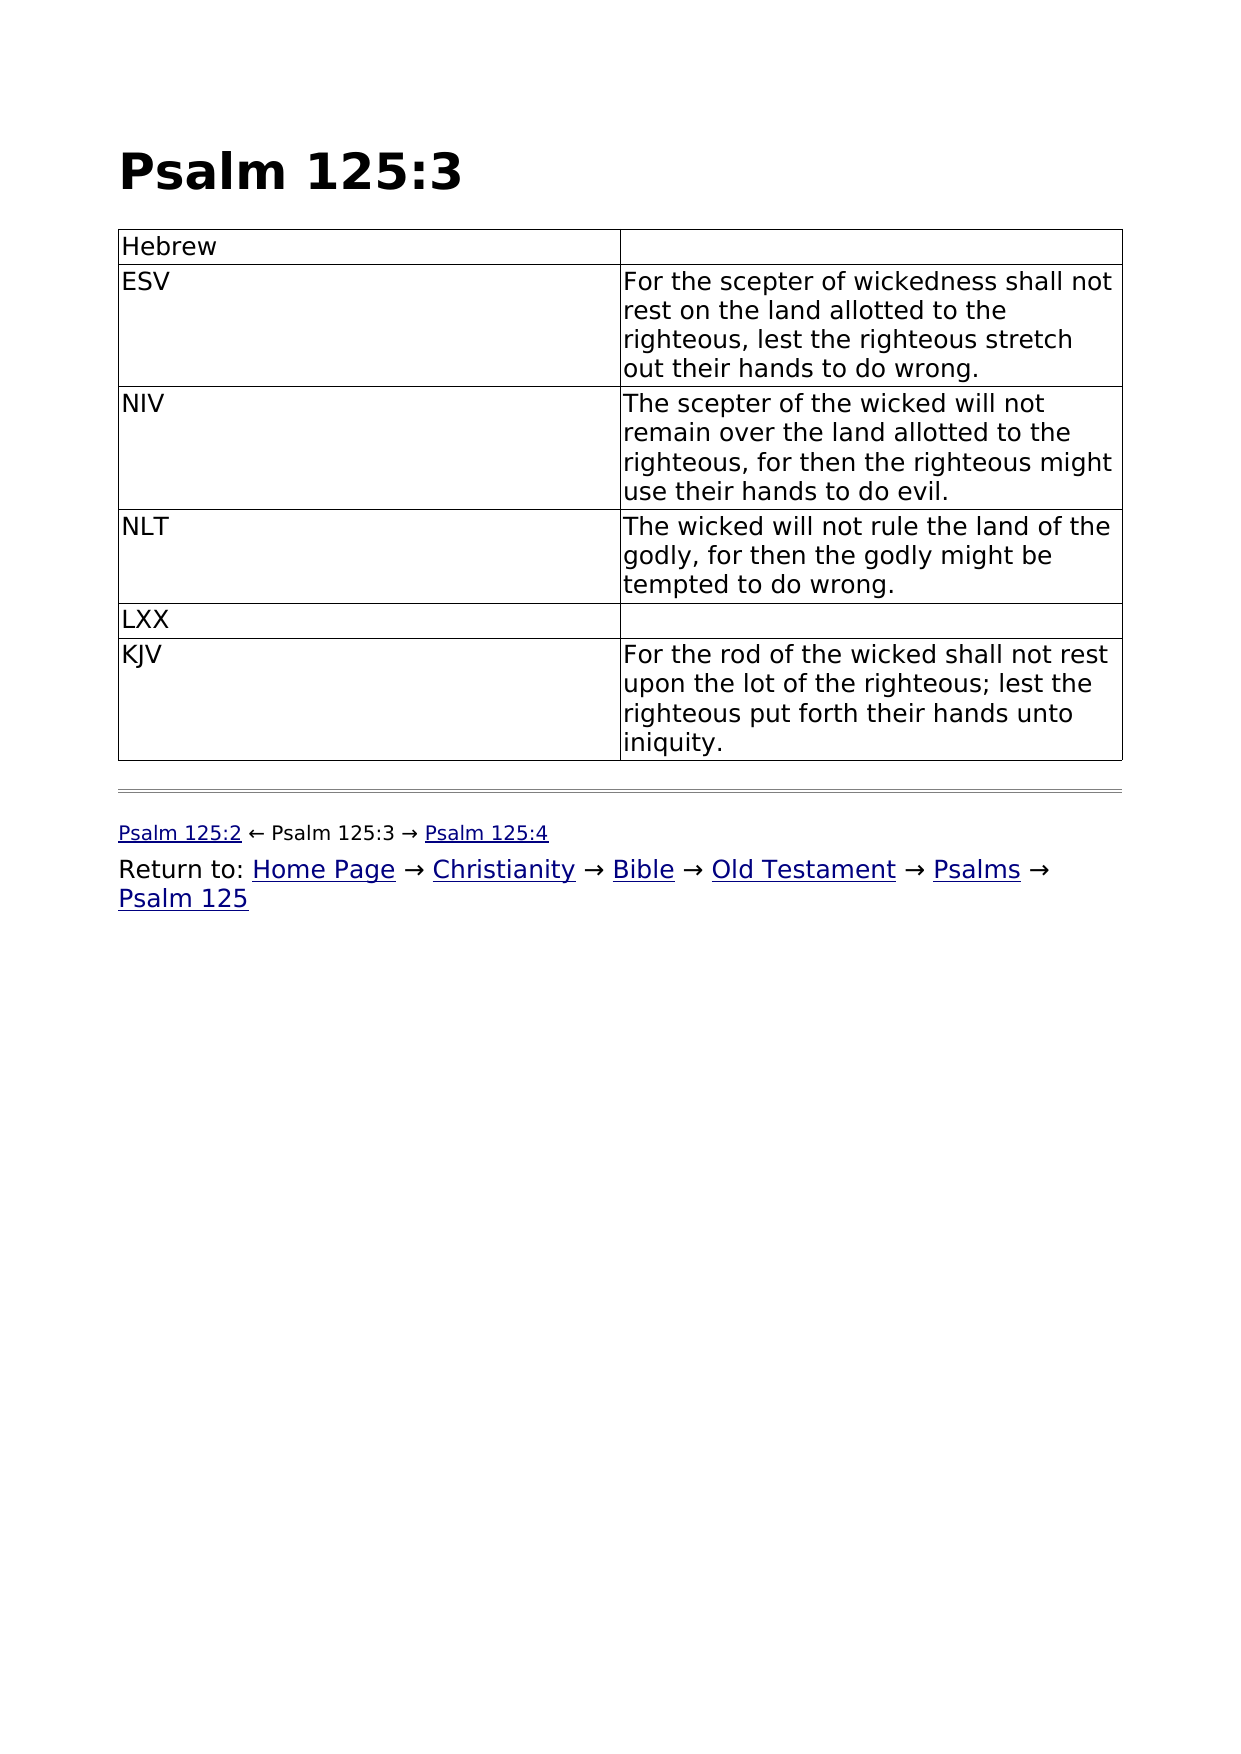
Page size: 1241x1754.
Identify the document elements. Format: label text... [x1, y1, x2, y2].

table_cell LXX [119, 604, 620, 637]
table_cell For the scepter of wickedness shall not rest on the land allotted to the righteous, lest the righteous stretch out their hands to do wrong. [621, 265, 1122, 386]
table_cell KJV [119, 639, 620, 760]
text Psalm 125:2 ← Psalm 125:3 → Psalm 125:4 [118, 821, 1122, 855]
table_cell The scepter of the wicked will not remain over the land allotted to the righteous, for then the righteous might use their hands to do evil. [621, 387, 1122, 509]
subtitle Psalm 125:3 [118, 143, 1122, 201]
table_cell NLT [119, 510, 620, 602]
table_header [621, 230, 1122, 264]
table_cell [621, 604, 1122, 637]
table_cell ESV [119, 265, 620, 386]
table_cell The wicked will not rule the land of the godly, for then the godly might be tempted to do wrong. [621, 510, 1122, 602]
table_cell NIV [119, 387, 620, 509]
table_header Hebrew [119, 230, 620, 264]
text Return to: Home Page → Christianity → Bible → Old Testament → Psalms → Psalm 125 [118, 855, 1122, 914]
table_cell For the rod of the wicked shall not rest upon the lot of the righteous; lest the righteous put forth their hands unto iniquity. [621, 639, 1122, 760]
